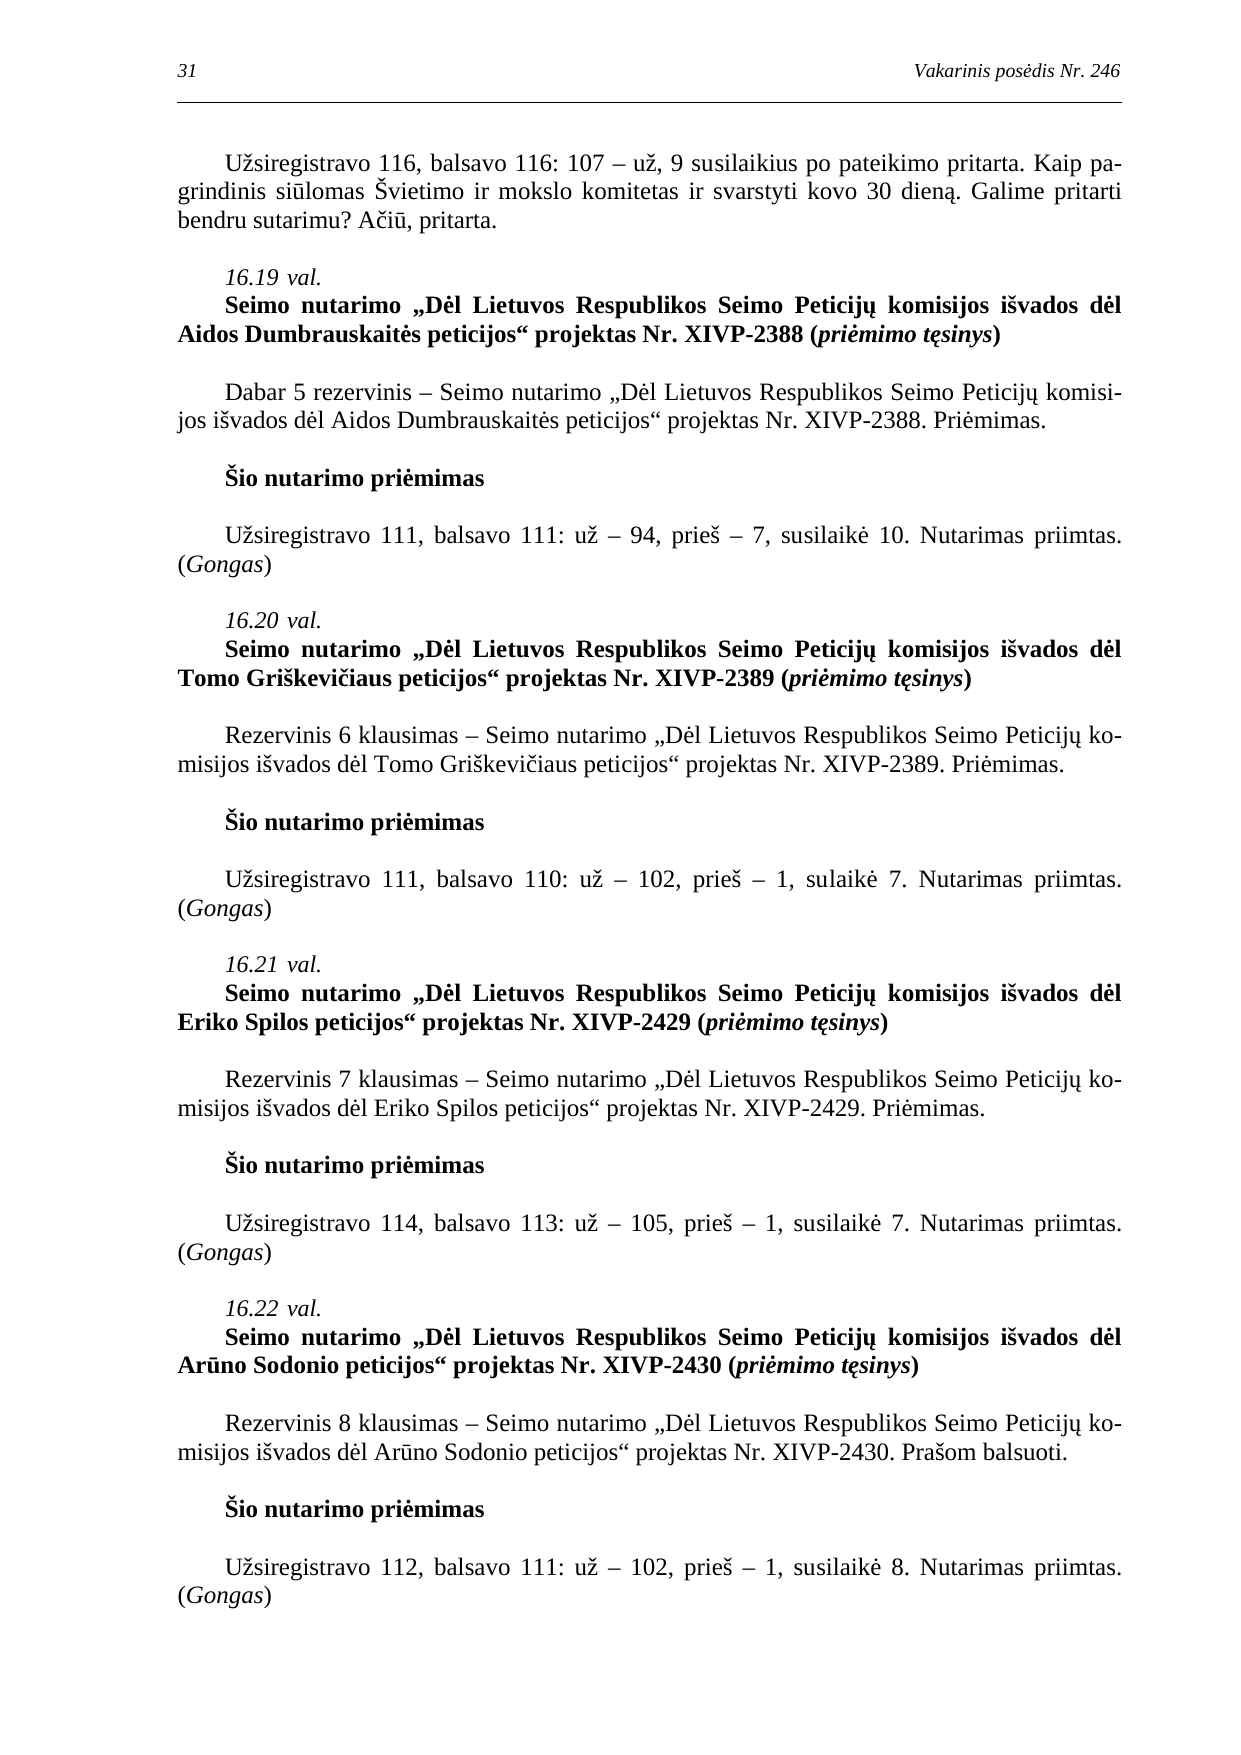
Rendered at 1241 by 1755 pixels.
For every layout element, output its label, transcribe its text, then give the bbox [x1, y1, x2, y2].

text Šio nu­ta­ri­mo pri­ėmi­mas [177, 807, 1122, 835]
text Re­zer­vi­nis 6 klau­si­mas – Sei­mo nu­ta­ri­mo „Dėl Lie­tu­vos Res­pub­li­kos Sei­mo Pe­ti­ci­jų ko­mi­si­jos iš­va­dos dėl To­mo Griš­ke­vi­čiaus pe­ti­ci­jos“ pro­jek­tas Nr. XIVP-2389. Pri­ėmi­mas. [177, 720, 1122, 778]
text Už­si­re­gist­ra­vo 116, bal­sa­vo 116: 107 – už, 9 su­si­lai­kius po pa­tei­ki­mo pri­tar­ta. Kaip pa­grin­di­nis siū­lo­mas Švie­ti­mo ir moks­lo ko­mi­te­tas ir svars­ty­ti ko­vo 30 die­ną. Ga­li­me pri­tar­ti ben­dru su­ta­ri­mu? Ačiū, pri­tar­ta. [177, 148, 1122, 234]
text Šio nu­ta­ri­mo pri­ėmi­mas [177, 463, 1122, 492]
text 16.20 val. [224, 607, 1122, 634]
text Sei­mo nu­ta­ri­mo „Dėl Lie­tu­vos Res­pub­li­kos Sei­mo Pe­ti­ci­jų ko­mi­si­jos iš­va­dos dėl Tomo Griš­ke­vi­čiaus pe­ti­ci­jos“ pro­jek­tas Nr. XIVP-2389 (pri­ėmi­mo tę­si­nys) [177, 634, 1122, 692]
text Už­si­re­gist­ra­vo 111, bal­sa­vo 110: už – 102, prieš – 1, su­lai­kė 7. Nu­ta­ri­mas pri­im­tas. (Gon­gas) [177, 864, 1122, 922]
text Už­si­re­gist­ra­vo 114, bal­sa­vo 113: už – 105, prieš – 1, su­si­lai­kė 7. Nu­ta­ri­mas pri­im­tas. (Gon­gas) [177, 1208, 1122, 1266]
text Re­zer­vi­nis 7 klau­si­mas – Sei­mo nu­ta­ri­mo „Dėl Lie­tu­vos Res­pub­li­kos Sei­mo Pe­ti­ci­jų ko­mi­si­jos iš­va­dos dėl Eri­ko Spi­los pe­ti­ci­jos“ pro­jek­tas Nr. XIVP-2429. Pri­ėmi­mas. [177, 1064, 1122, 1122]
text Šio nu­ta­ri­mo pri­ėmi­mas [177, 1151, 1122, 1179]
text 16.22 val. [224, 1294, 1122, 1322]
text Už­si­re­gist­ra­vo 112, bal­sa­vo 111: už – 102, prieš – 1, su­si­lai­kė 8. Nu­ta­ri­mas pri­im­tas. (Gon­gas) [177, 1552, 1122, 1609]
text Šio nu­ta­ri­mo pri­ėmi­mas [177, 1494, 1122, 1523]
text Da­bar 5 re­zer­vi­nis – Sei­mo nu­ta­ri­mo „Dėl Lie­tu­vos Res­pub­li­kos Sei­mo Pe­ti­ci­jų ko­mi­si­jos iš­va­dos dėl Ai­dos Dumb­raus­kai­tės pe­ti­ci­jos“ pro­jek­tas Nr. XIVP-2388. Pri­ėmi­mas. [177, 377, 1122, 434]
text Sei­mo nu­ta­ri­mo „Dėl Lie­tu­vos Res­pub­li­kos Sei­mo Pe­ti­ci­jų ko­mi­si­jos iš­va­dos dėl Eri­ko Spi­los pe­ti­ci­jos“ pro­jek­tas Nr. XIVP-2429 (pri­ėmi­mo tę­si­nys) [177, 978, 1122, 1036]
text Už­si­re­gist­ra­vo 111, bal­sa­vo 111: už – 94, prieš – 7, su­si­lai­kė 10. Nu­ta­ri­mas pri­im­tas. (Gon­gas) [177, 520, 1122, 578]
text Sei­mo nu­ta­ri­mo „Dėl Lie­tu­vos Res­pub­li­kos Sei­mo Pe­ti­ci­jų ko­mi­si­jos iš­va­dos dėl Aidos Dumb­raus­kai­tės pe­ti­ci­jos“ pro­jek­tas Nr. XIVP-2388 (pri­ėmi­mo tę­si­nys) [177, 290, 1122, 348]
text 16.19 val. [224, 263, 1122, 290]
text Re­zer­vi­nis 8 klau­si­mas – Sei­mo nu­ta­ri­mo „Dėl Lie­tu­vos Res­pub­li­kos Sei­mo Pe­ti­ci­jų ko­mi­si­jos iš­va­dos dėl Arū­no So­do­nio pe­ti­ci­jos“ pro­jek­tas Nr. XIVP-2430. Pra­šom bal­suo­ti. [177, 1408, 1122, 1466]
text 16.21 val. [224, 950, 1122, 978]
text Sei­mo nu­ta­ri­mo „Dėl Lie­tu­vos Res­pub­li­kos Sei­mo Pe­ti­ci­jų ko­mi­si­jos iš­va­dos dėl Arū­no So­do­nio pe­ti­ci­jos“ pro­jek­tas Nr. XIVP-2430 (pri­ėmi­mo tę­si­nys) [177, 1322, 1122, 1379]
